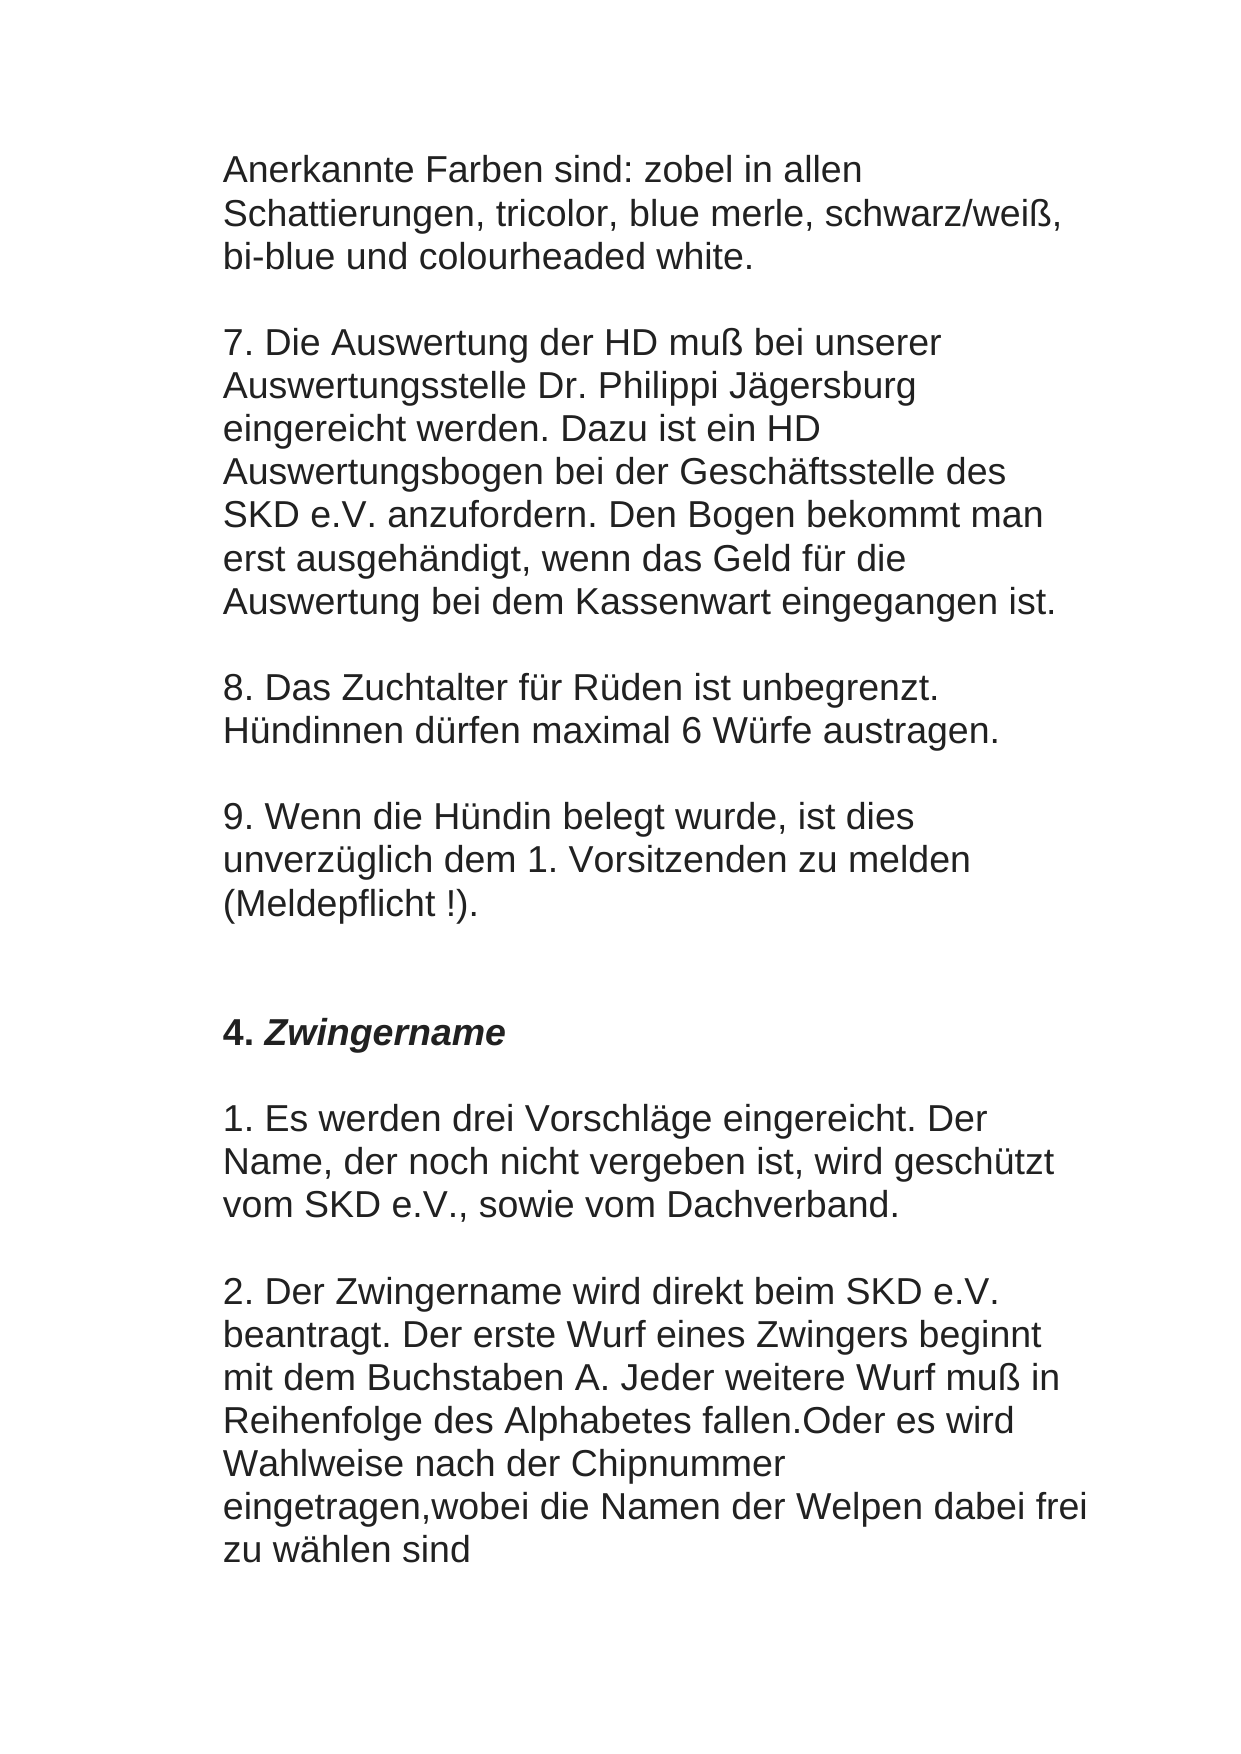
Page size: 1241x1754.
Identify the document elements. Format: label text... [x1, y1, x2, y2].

list Anerkannte Farben sind: zobel in allen Schattierungen, tricolor, blue merle, schwarz/weiß, bi-blue und colourheaded white. 7. Die Auswertung der HD muß bei unserer Auswertungsstelle Dr. Philippi Jägersburg eingereicht werden. Dazu ist ein HD Auswertungsbogen bei der Geschäftsstelle des SKD e.V. anzufordern. Den Bogen bekommt man erst ausgehändigt, wenn das Geld für die Auswertung bei dem Kassenwart eingegangen ist. 8. Das Zuchtalter für Rüden ist unbegrenzt. Hündinnen dürfen maximal 6 Würfe austragen. 9. Wenn die Hündin belegt wurde, ist dies unverzüglich dem 1. Vorsitzenden zu melden (Meldepflicht !). 4. Zwingername 1. Es werden drei Vorschläge eingereicht. Der Name, der noch nicht vergeben ist, wird geschützt vom SKD e.V., sowie vom Dachverband. 2. Der Zwingername wird direkt beim SKD e.V. beantragt. Der erste Wurf eines Zwingers beginnt mit dem Buchstaben A. Jeder weitere Wurf muß in Reihenfolge des Alphabetes fallen.Oder es wird Wahlweise nach der Chipnummer eingetragen,wobei die Namen der Welpen dabei frei zu wählen sind [185, 148, 1093, 1571]
